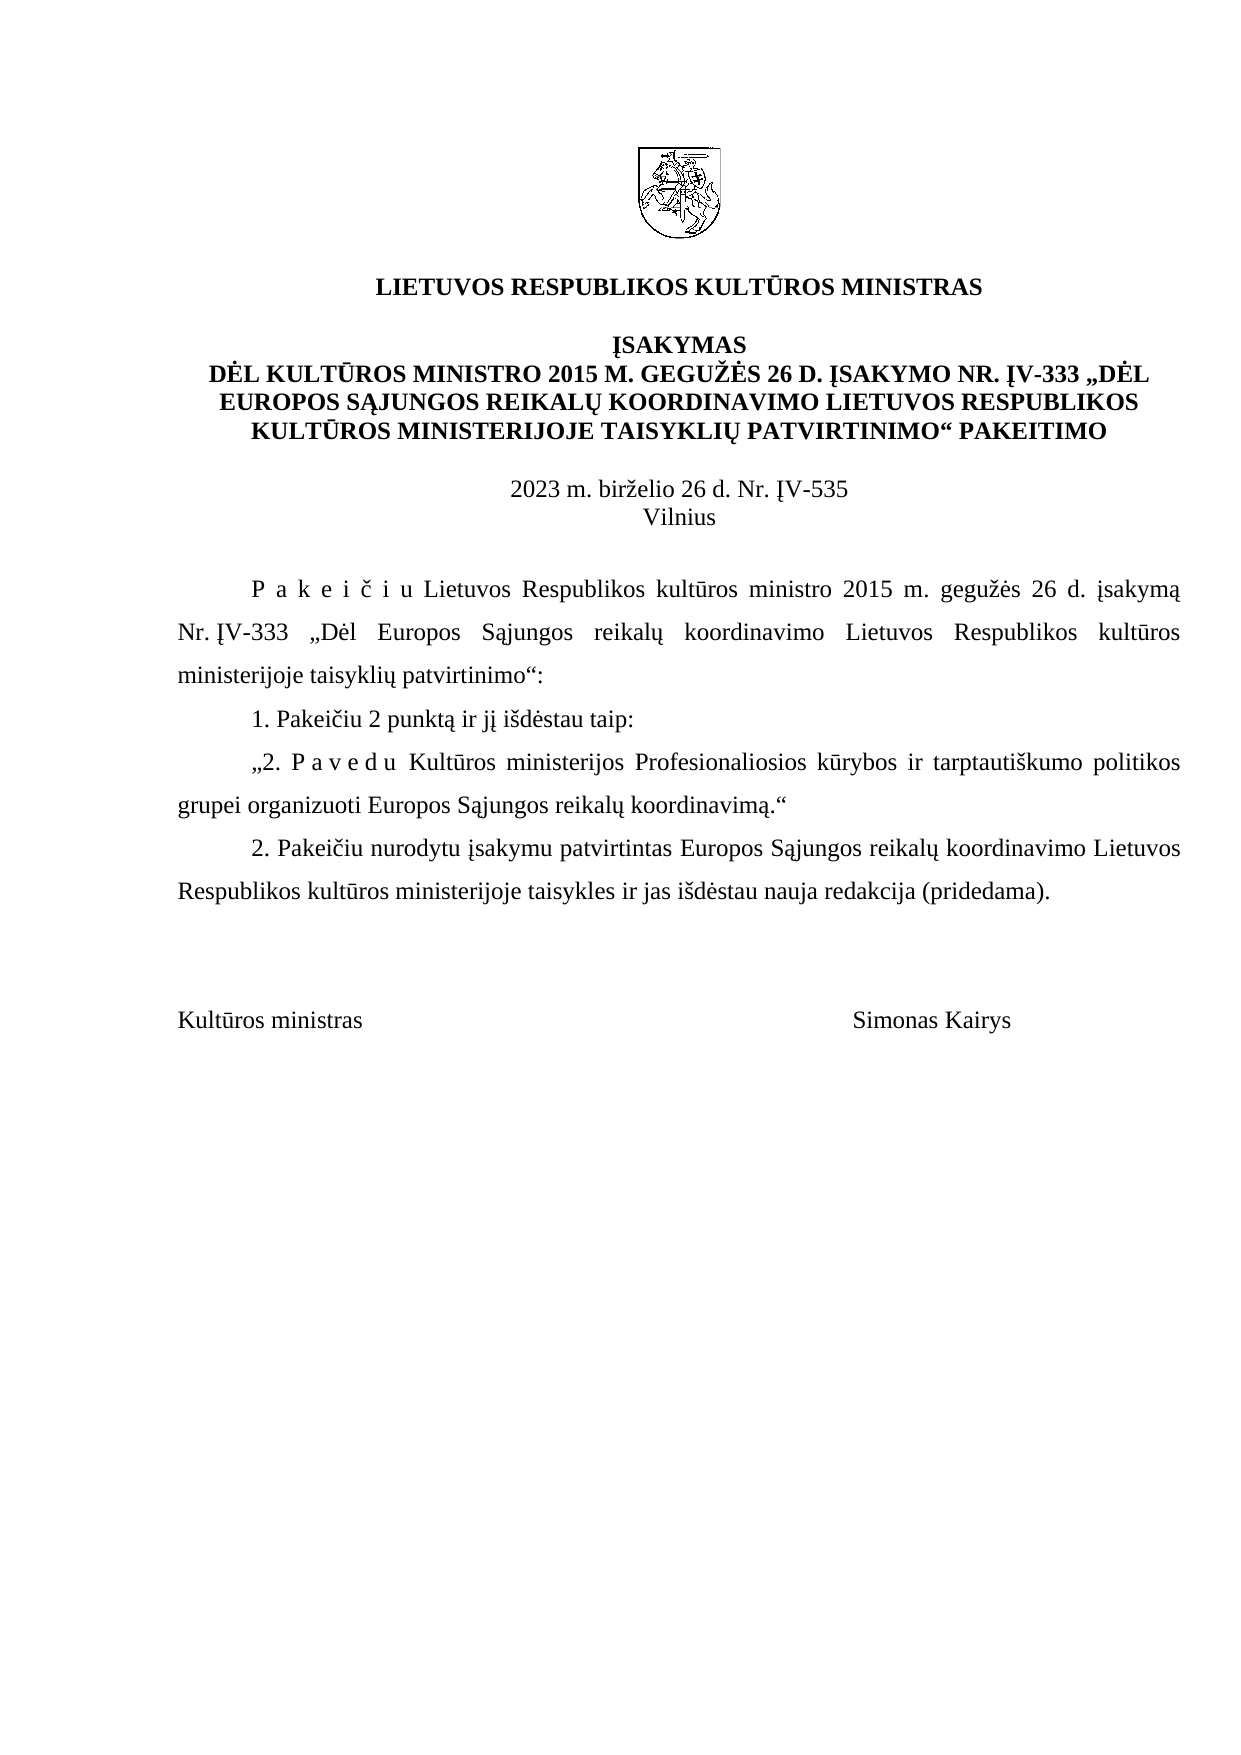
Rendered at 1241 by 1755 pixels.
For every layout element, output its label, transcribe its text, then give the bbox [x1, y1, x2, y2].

text ĮSAKYMAS [177, 330, 1181, 359]
text 2. Pakeičiu nurodytu įsakymu patvirtintas Europos Sąjungos reikalų koordinavimo Lietuvos Respublikos kultūros ministerijoje taisykles ir jas išdėstau nauja redakcija (pridedama). [177, 833, 1181, 905]
text DĖL KULTŪROS MINISTRO 2015 M. GEGUŽĖS 26 D. ĮSAKYMO NR. ĮV-333 „DĖL EUROPOS SĄJUNGOS REIKALŲ KOORDINAVIMO LIETUVOS RESPUBLIKOS KULTŪROS MINISTERIJOJE TAISYKLIŲ PATVIRTINIMO“ PAKEITIMO [177, 359, 1181, 445]
text 2023 m. birželio 26 d. Nr. ĮV-535 [177, 474, 1181, 502]
text „2. Pavedu Kultūros ministerijos Profesionaliosios kūrybos ir tarptautiškumo politikos grupei organizuoti Europos Sąjungos reikalų koordinavimą.“ [177, 747, 1181, 819]
text P a k e i č i u Lietuvos Respublikos kultūros ministro 2015 m. gegužės 26 d. įsakymą Nr. ĮV‑333 „Dėl Europos Sąjungos reikalų koordinavimo Lietuvos Respublikos kultūros ministerijoje taisyklių patvirtinimo“: [177, 574, 1181, 689]
text Vilnius [177, 502, 1181, 531]
text 1. Pakeičiu 2 punktą ir jį išdėstau taip: [177, 704, 1181, 732]
text LIETUVOS RESPUBLIKOS KULTŪROS MINISTRAS [177, 272, 1181, 301]
text Kultūros ministras Simonas Kairys [177, 1006, 1181, 1034]
